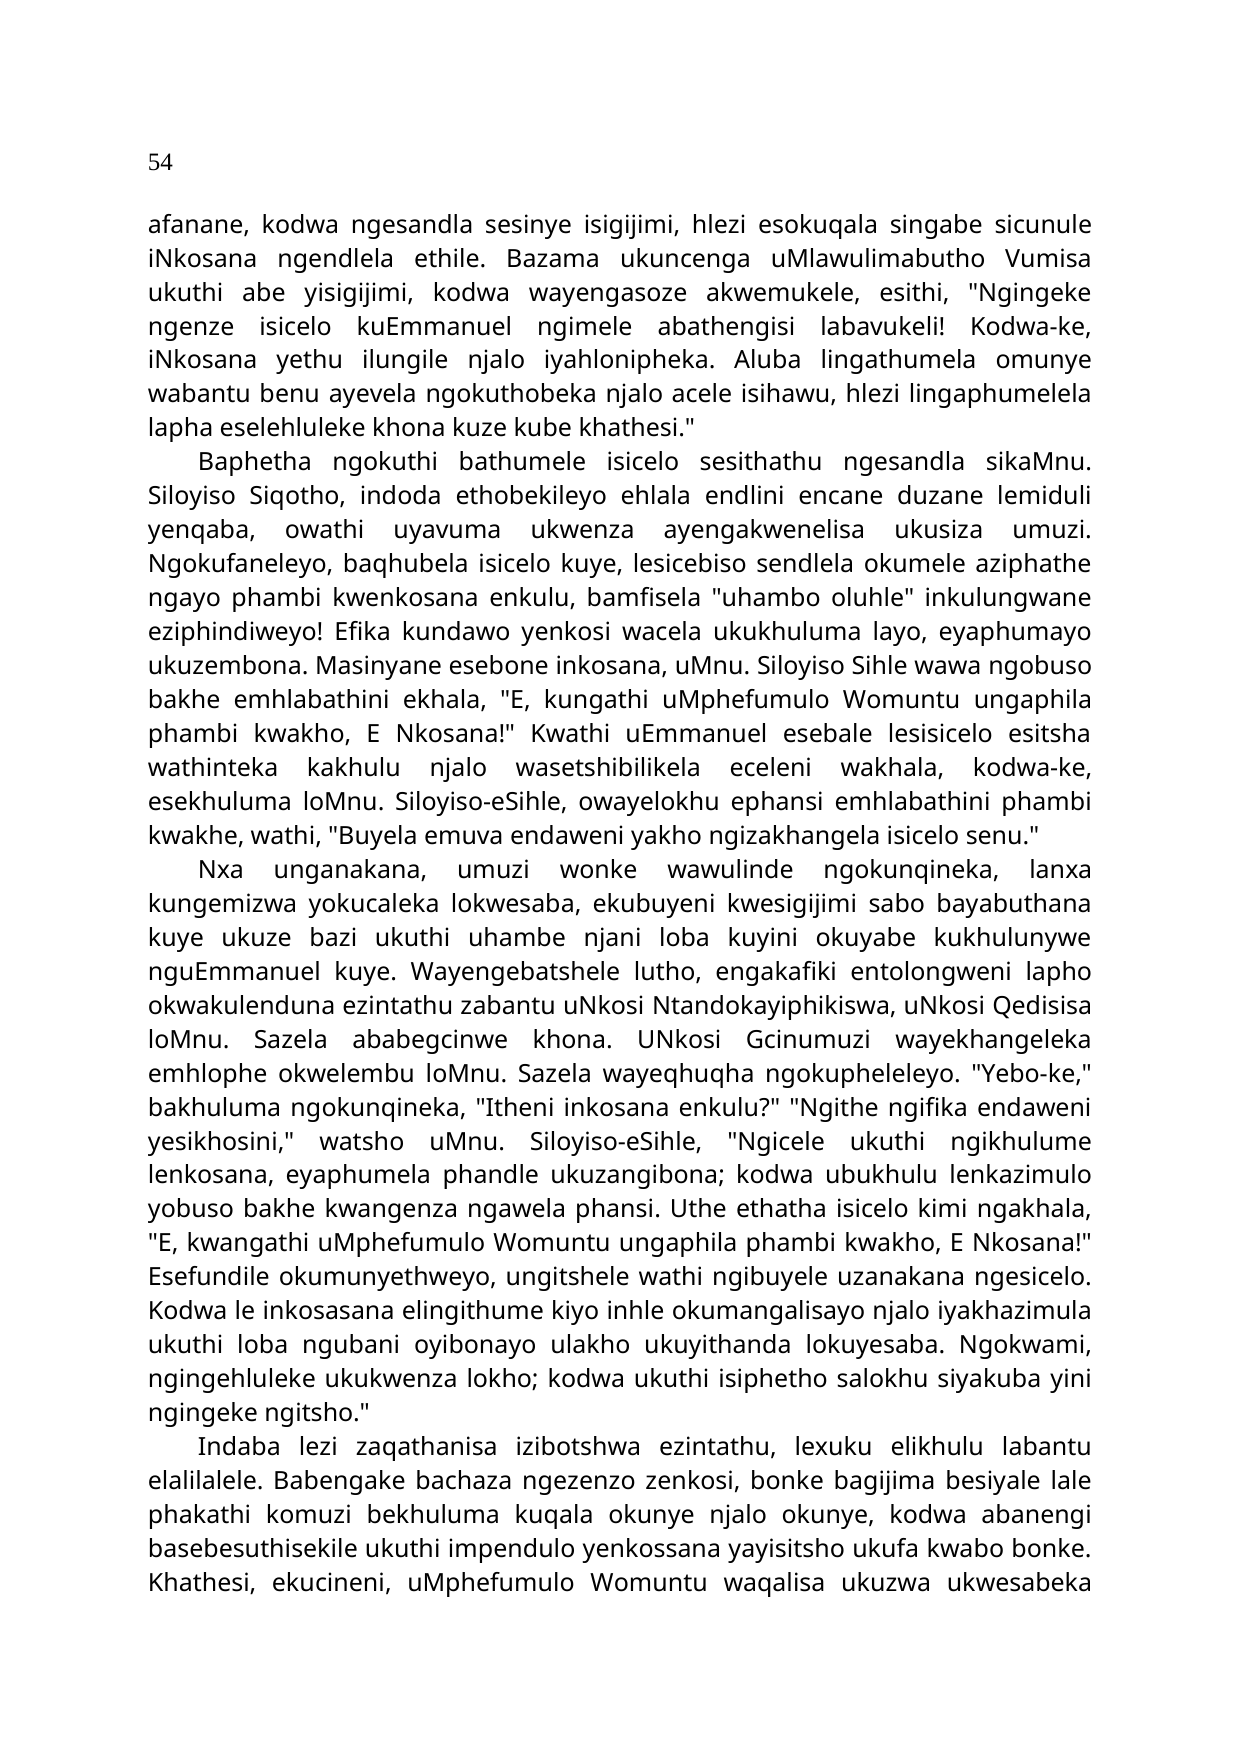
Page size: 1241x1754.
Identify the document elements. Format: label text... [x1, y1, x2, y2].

text Nxa unganakana, umuzi wonke wawulinde ngokunqineka, lanxa kungemizwa yokucaleka lokwesaba, ekubuyeni kwesigijimi sabo bayabuthana kuye ukuze bazi ukuthi uhambe njani loba kuyini okuyabe kukhulunywe nguEmmanuel kuye. Wayengebatshele lutho, engakafiki entolongweni lapho okwakulenduna ezintathu zabantu uNkosi Ntandokayiphikiswa, uNkosi Qedisisa loMnu. Sazela ababegcinwe khona. UNkosi Gcinumuzi wayekhangeleka emhlophe okwelembu loMnu. Sazela wayeqhuqha ngokupheleleyo. "Yebo-ke," bakhuluma ngokunqineka, "Itheni inkosana enkulu?" "Ngithe ngifika endaweni yesikhosini," watsho uMnu. Siloyiso-eSihle, "Ngicele ukuthi ngikhulume lenkosana, eyaphumela phandle ukuzangibona; kodwa ubukhulu lenkazimulo yobuso bakhe kwangenza ngawela phansi. Uthe ethatha isicelo kimi ngakhala, "E, kwangathi uMphefumulo Womuntu ungaphila phambi kwakho, E Nkosana!" Esefundile okumunyethweyo, ungitshele wathi ngibuyele uzanakana ngesicelo. Kodwa le inkosasana elingithume kiyo inhle okumangalisayo njalo iyakhazimula ukuthi loba ngubani oyibonayo ulakho ukuyithanda lokuyesaba. Ngokwami, ngingehluleke ukukwenza lokho; kodwa ukuthi isiphetho salokhu siyakuba yini ngingeke ngitsho." [148, 852, 1093, 1429]
text Baphetha ngokuthi bathumele isicelo sesithathu ngesandla sikaMnu. Siloyiso Siqotho, indoda ethobekileyo ehlala endlini encane duzane lemiduli yenqaba, owathi uyavuma ukwenza ayengakwenelisa ukusiza umuzi. Ngokufaneleyo, baqhubela isicelo kuye, lesicebiso sendlela okumele aziphathe ngayo phambi kwenkosana enkulu, bamfisela "uhambo oluhle" inkulungwane eziphindiweyo! Efika kundawo yenkosi wacela ukukhuluma layo, eyaphumayo ukuzembona. Masinyane esebone inkosana, uMnu. Siloyiso Sihle wawa ngobuso bakhe emhlabathini ekhala, "E, kungathi uMphefumulo Womuntu ungaphila phambi kwakho, E Nkosana!" Kwathi uEmmanuel esebale lesisicelo esitsha wathinteka kakhulu njalo wasetshibilikela eceleni wakhala, kodwa-ke, esekhuluma loMnu. Siloyiso-eSihle, owayelokhu ephansi emhlabathini phambi kwakhe, wathi, "Buyela emuva endaweni yakho ngizakhangela isicelo senu." [148, 444, 1093, 852]
text afanane, kodwa ngesandla sesinye isigijimi, hlezi esokuqala singabe sicunule iNkosana ngendlela ethile. Bazama ukuncenga uMlawulimabutho Vumisa ukuthi abe yisigijimi, kodwa wayengasoze akwemukele, esithi, "Ngingeke ngenze isicelo kuEmmanuel ngimele abathengisi labavukeli! Kodwa-ke, iNkosana yethu ilungile njalo iyahlonipheka. Aluba lingathumela omunye wabantu benu ayevela ngokuthobeka njalo acele isihawu, hlezi lingaphumelela lapha eselehluleke khona kuze kube khathesi." [148, 207, 1093, 444]
text Indaba lezi zaqathanisa izibotshwa ezintathu, lexuku elikhulu labantu elalilalele. Babengake bachaza ngezenzo zenkosi, bonke bagijima besiyale lale phakathi komuzi bekhuluma kuqala okunye njalo okunye, kodwa abanengi basebesuthisekile ukuthi impendulo yenkossana yayisitsho ukufa kwabo bonke. Khathesi, ekucineni, uMphefumulo Womuntu waqalisa ukuzwa ukwesabeka [148, 1429, 1093, 1599]
